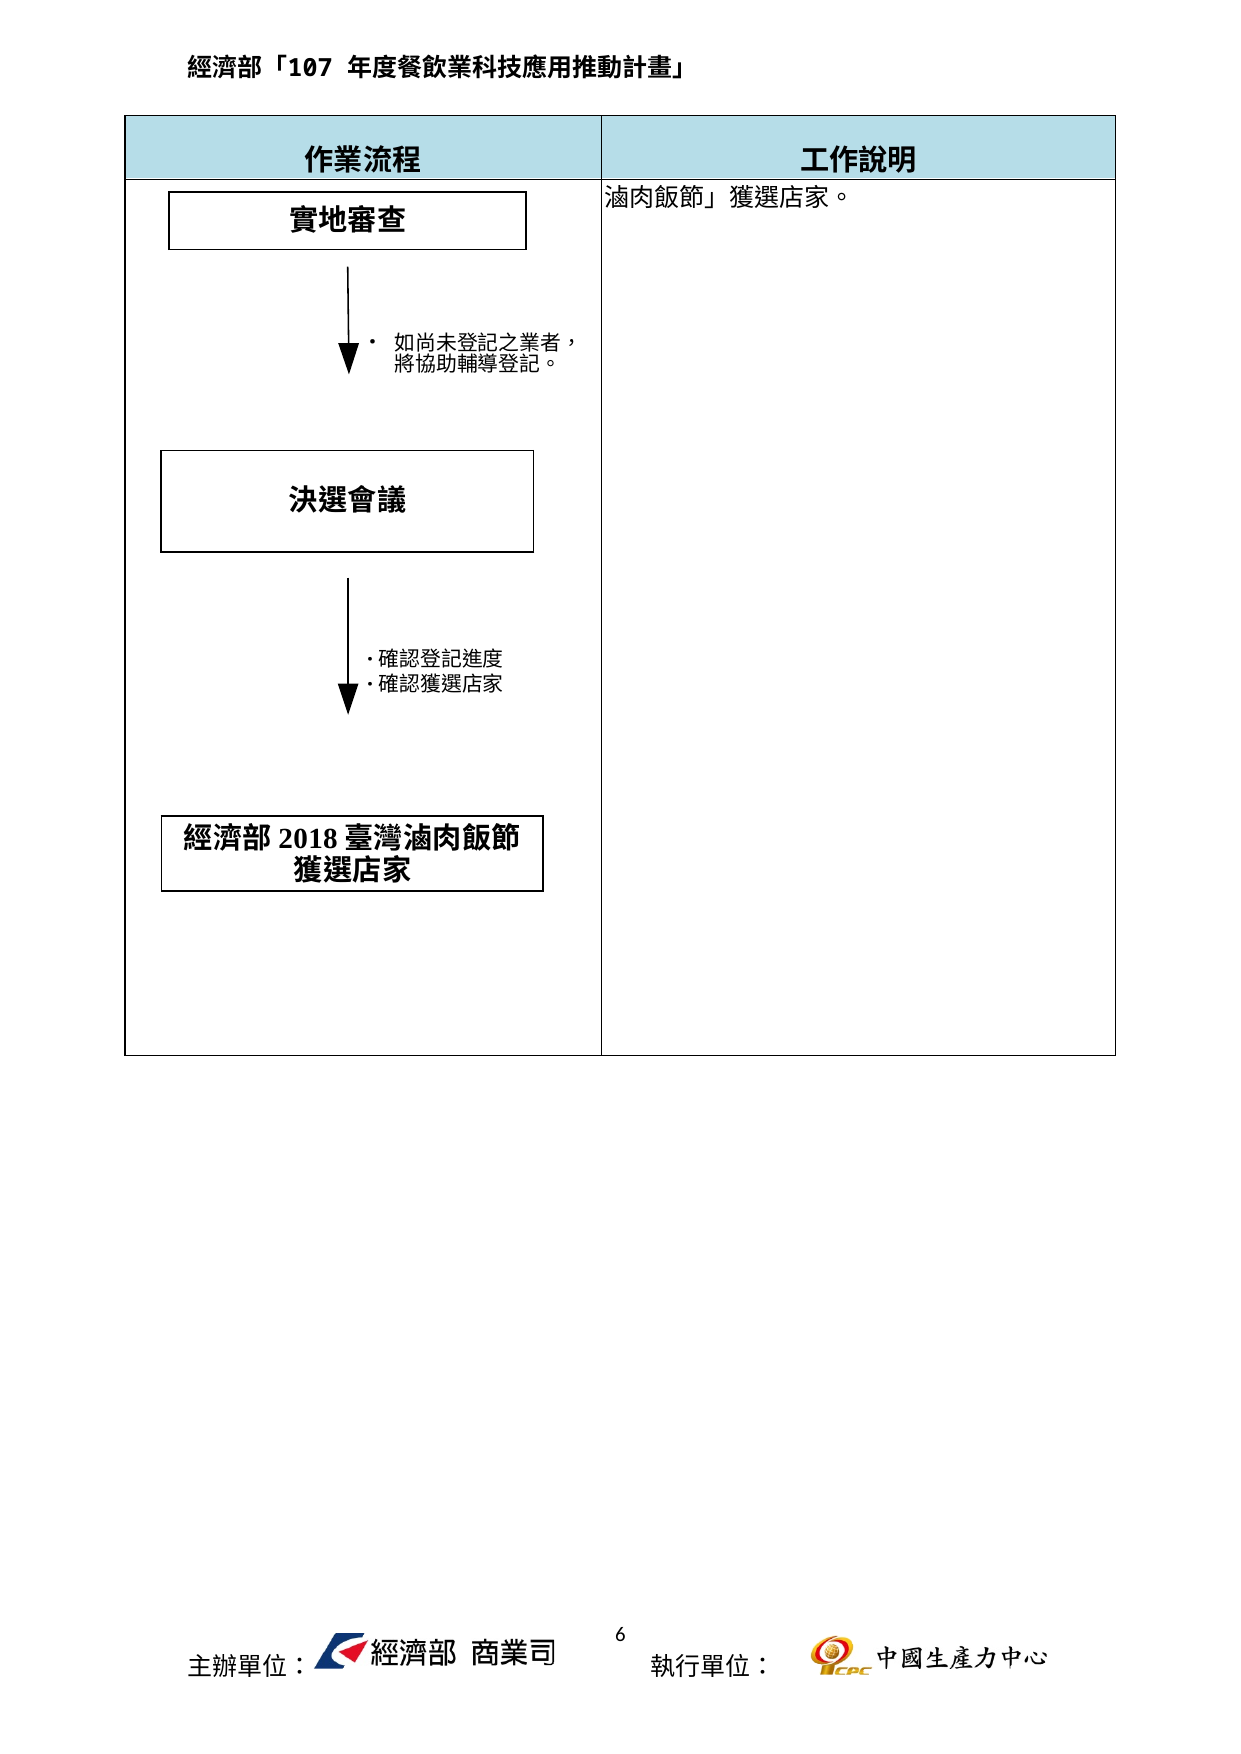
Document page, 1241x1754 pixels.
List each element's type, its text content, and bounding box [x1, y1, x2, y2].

table_cell [126, 180, 601, 1054]
table_header 作業流程 [126, 116, 601, 178]
table_header 工作說明 [602, 116, 1115, 178]
table_cell 報名 邀請地方政府推薦。 邀請美食專家與部落客推薦，並遞件至執行團隊窗口。 民眾可至活動官網或粉絲團推薦符合資格之店家。 業者自行報名。 執行團隊資格審查 依據上述之推薦資料，由計畫執行團隊進行業者之資料檢核。 資格審查：基本資料、登記狀態、食安紀錄等進行資格初審，資格不符者剔除。 評審委員線上審查 將前述通過資格審查之業者，建置業者基本資料於e化平臺。 評選依據：基本資料、餐點特色、營運狀況、媒體報導、得獎紀錄等進行評審。 評審委員審查會議 執行團隊將線上書審分數進行統計與排序，召開評審委員審查會議。 委員針對年度通過之數量、質量進行討論，確認初選名單及實地審查名單。 評審委員實地審查 委員依上述實地審查名單進行實地審查，每家業者至少1位以上評審委員前往審查。 審查標準：菜餚特色與美味、整體環境、服務品質與價格等四大構面，委員平均分數至少達70分以上。 如尚未辦理登記之業者，將協助輔導登記，並需於決選會議前依法完成登記，始可正式列入獲選名單，參加後續宣傳行銷活動。 評審委員決選會議 召開決選會議，確認「經濟部2018臺灣滷肉飯節」獲選店家。 [602, 180, 1115, 1054]
